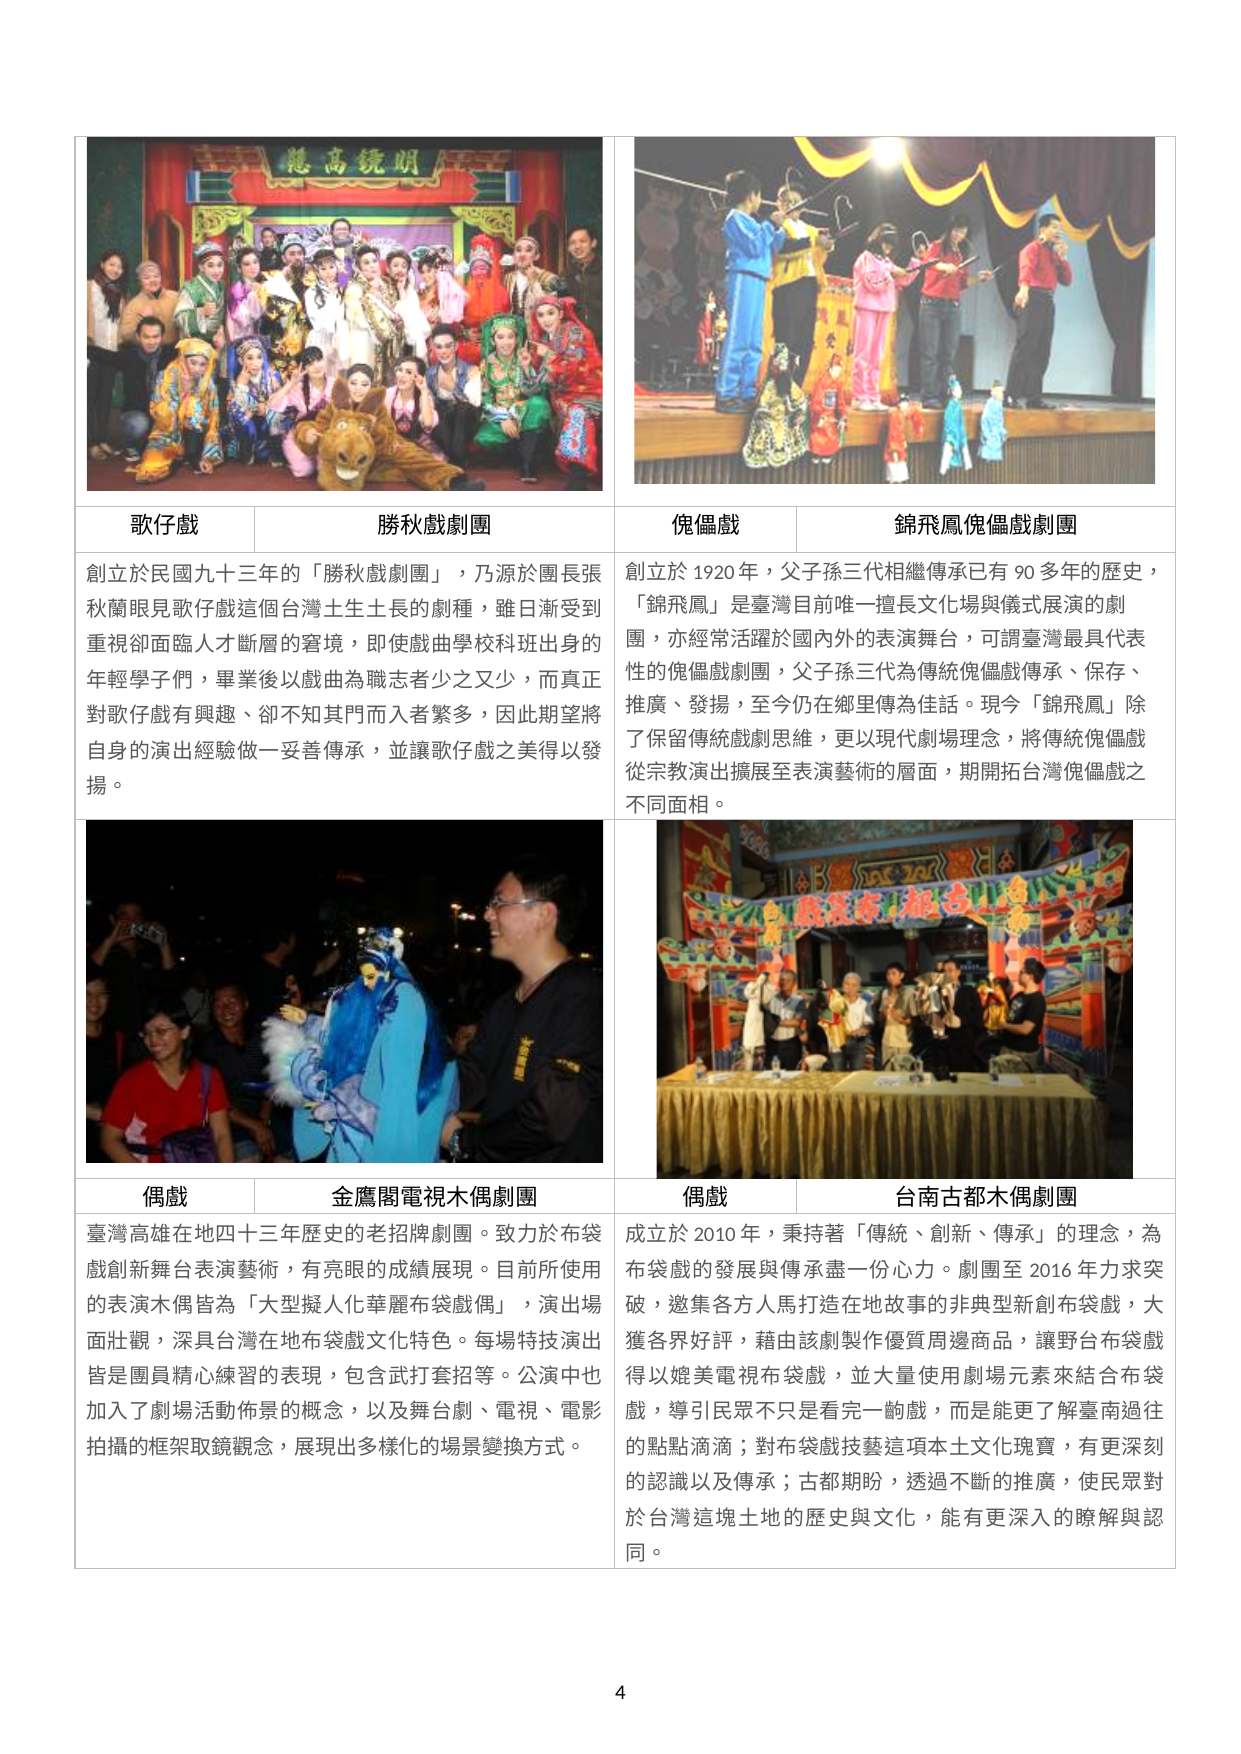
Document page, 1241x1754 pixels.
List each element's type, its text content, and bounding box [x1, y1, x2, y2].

table_cell 臺灣高雄在地四十三年歷史的老招牌劇團。致力於布袋戲創新舞台表演藝術，有亮眼的成績展現。目前所使用的表演木偶皆為「大型擬人化華麗布袋戲偶」，演出場面壯觀，深具台灣在地布袋戲文化特色。每場特技演出皆是團員精心練習的表現，包含武打套招等。公演中也加入了劇場活動佈景的概念，以及舞台劇、電視、電影拍攝的框架取鏡觀念，展現出多樣化的場景變換方式。 [76, 1214, 614, 1568]
table_cell [76, 820, 614, 1178]
table_cell 台南古都木偶劇團 [797, 1179, 1175, 1212]
table_cell 勝秋戲劇團 [255, 507, 614, 552]
table_cell [615, 820, 656, 1178]
table_cell 偶戲 [76, 1179, 254, 1212]
table_cell [1133, 820, 1175, 1178]
table_cell 金鷹閣電視木偶劇團 [255, 1179, 614, 1212]
table_cell 偶戲 [615, 1179, 796, 1212]
table_cell 創立於1920年，父子孫三代相繼傳承已有90多年的歷史，「錦飛鳳」是臺灣目前唯一擅長文化場與儀式展演的劇團，亦經常活躍於國內外的表演舞台，可謂臺灣最具代表性的傀儡戲劇團，父子孫三代為傳統傀儡戲傳承、保存、推廣、發揚，至今仍在鄉里傳為佳話。現今「錦飛鳳」除了保留傳統戲劇思維，更以現代劇場理念，將傳統傀儡戲從宗教演出擴展至表演藝術的層面，期開拓台灣傀儡戲之不同面相。 [615, 553, 1175, 819]
table_cell 錦飛鳳傀儡戲劇團 [797, 507, 1175, 552]
table_cell 創立於民國九十三年的「勝秋戲劇團」，乃源於團長張秋蘭眼見歌仔戲這個台灣土生土長的劇種，雖日漸受到重視卻面臨人才斷層的窘境，即使戲曲學校科班出身的年輕學子們，畢業後以戲曲為職志者少之又少，而真正對歌仔戲有興趣、卻不知其門而入者繁多，因此期望將自身的演出經驗做一妥善傳承，並讓歌仔戲之美得以發揚。 [76, 553, 614, 819]
table_header [615, 137, 1175, 506]
table_header [76, 137, 614, 506]
table_cell 成立於2010年，秉持著「傳統、創新、傳承」的理念，為布袋戲的發展與傳承盡一份心力。劇團至2016年力求突破，邀集各方人馬打造在地故事的非典型新創布袋戲，大獲各界好評，藉由該劇製作優質周邊商品，讓野台布袋戲得以媲美電視布袋戲，並大量使用劇場元素來結合布袋戲，導引民眾不只是看完一齣戲，而是能更了解臺南過往的點點滴滴；對布袋戲技藝這項本土文化瑰寶，有更深刻的認識以及傳承；古都期盼，透過不斷的推廣，使民眾對於台灣這塊土地的歷史與文化，能有更深入的瞭解與認同。 [615, 1214, 1175, 1568]
table_cell 歌仔戲 [76, 507, 254, 552]
table_cell 傀儡戲 [615, 507, 796, 552]
